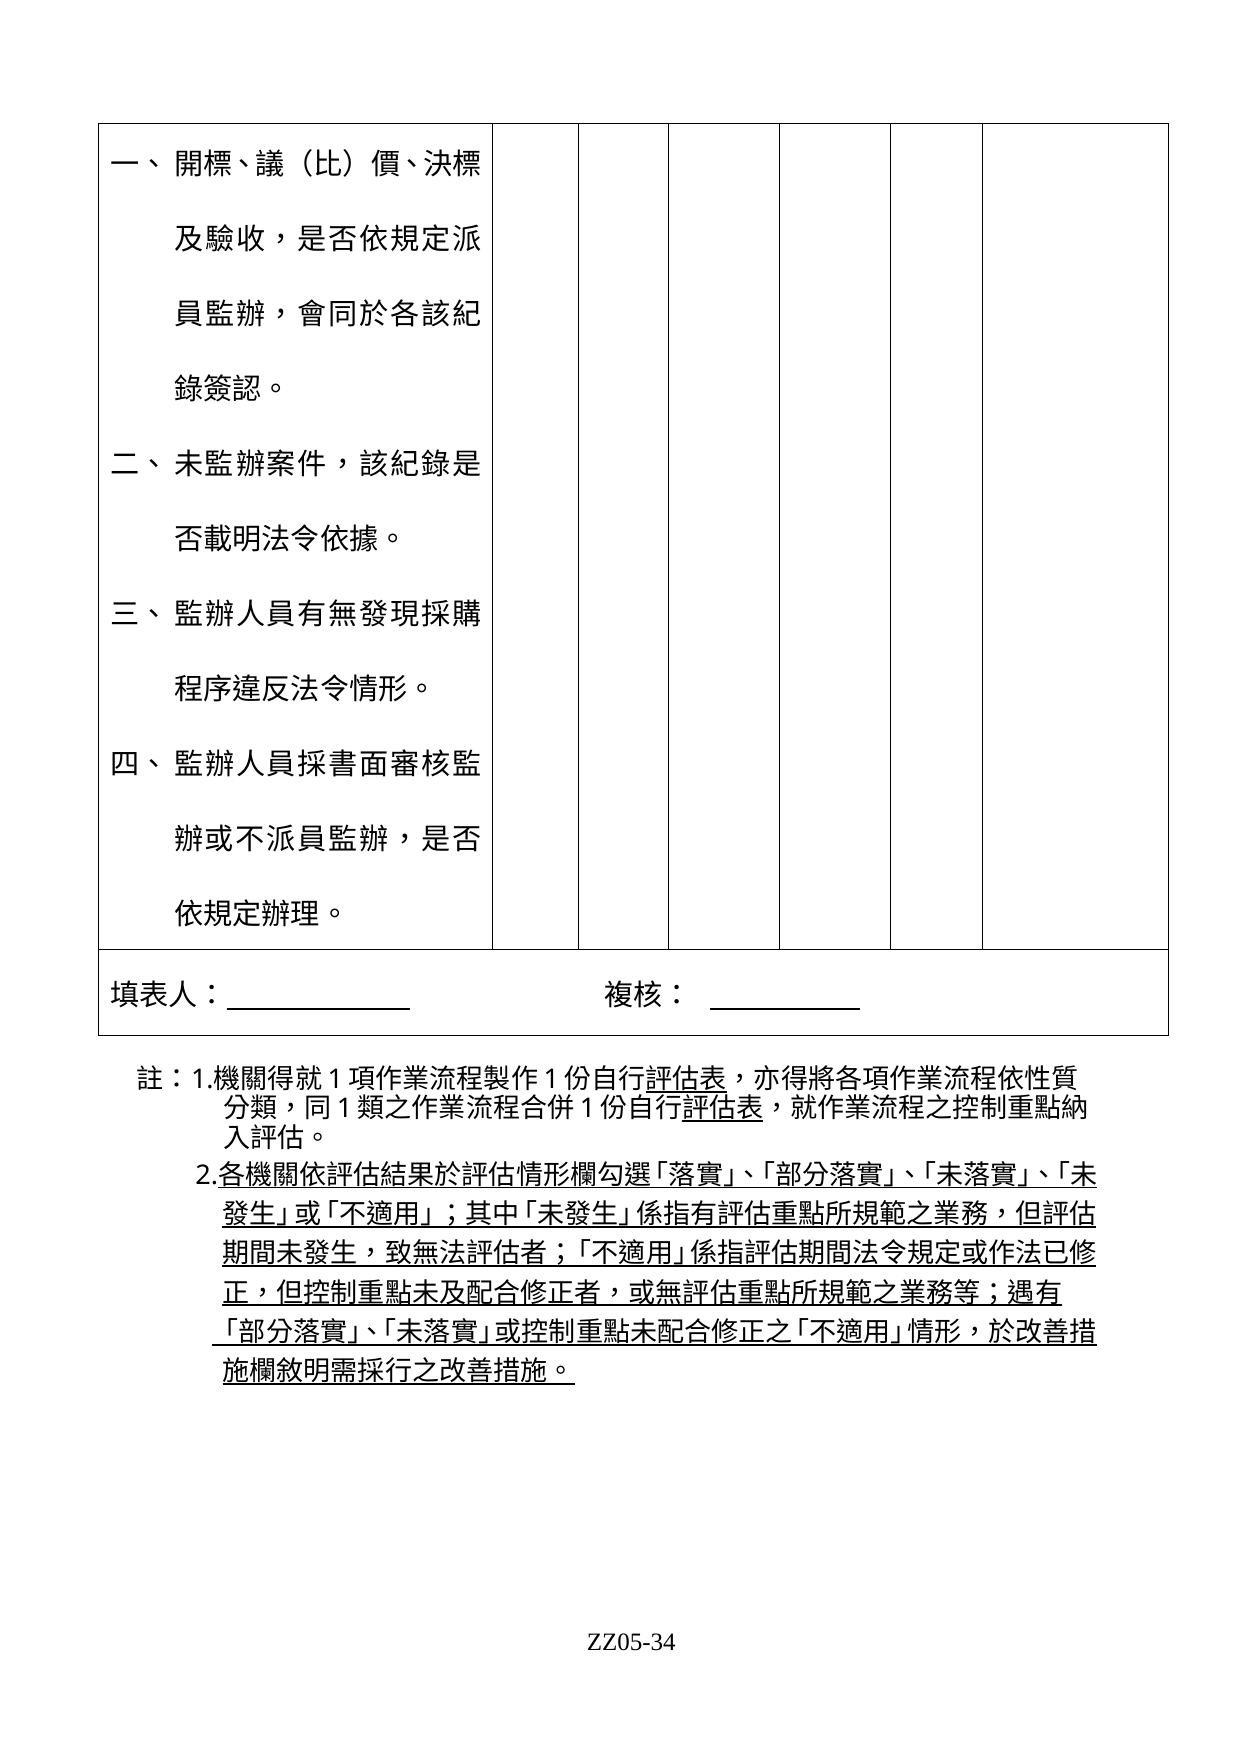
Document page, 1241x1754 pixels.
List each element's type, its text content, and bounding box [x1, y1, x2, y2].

table_cell [983, 124, 1168, 949]
table_cell [669, 124, 779, 949]
table_cell [579, 124, 668, 949]
table_cell [493, 124, 578, 949]
table_cell 填表人： 複核： [99, 950, 1168, 1035]
table_cell [780, 124, 890, 949]
text 註：1.機關得就1項作業流程製作1份自行評估表，亦得將各項作業流程依性質分類，同1類之作業流程合併1份自行評估表，就作業流程之控制重點納入評估。 [137, 1065, 1096, 1153]
table_cell [891, 124, 982, 949]
text 2.各機關依評估結果於評估情形欄勾選「落實」、「部分落實」、「未落實」、「未發生」或「不適用」；其中「未發生」係指有評估重點所規範之業務，但評估期間未發生，致無法評估者；「不適用」係指評估期間法令規定或作法已修正，但控制重點未及配合修正者，或無評估重點所規範之業務等；遇有「部分落實」、「未落實」或控制重點未配合修正之「不適用」情形，於改善措施欄敘明需採行之改善措施。 [195, 1153, 1096, 1388]
table_cell 開標、議（比）價、決標及驗收，是否依規定派員監辦，會同於各該紀錄簽認。 未監辦案件，該紀錄是否載明法令依據。 監辦人員有無發現採購程序違反法令情形。 監辦人員採書面審核監辦或不派員監辦，是否依規定辦理。 [99, 124, 492, 949]
